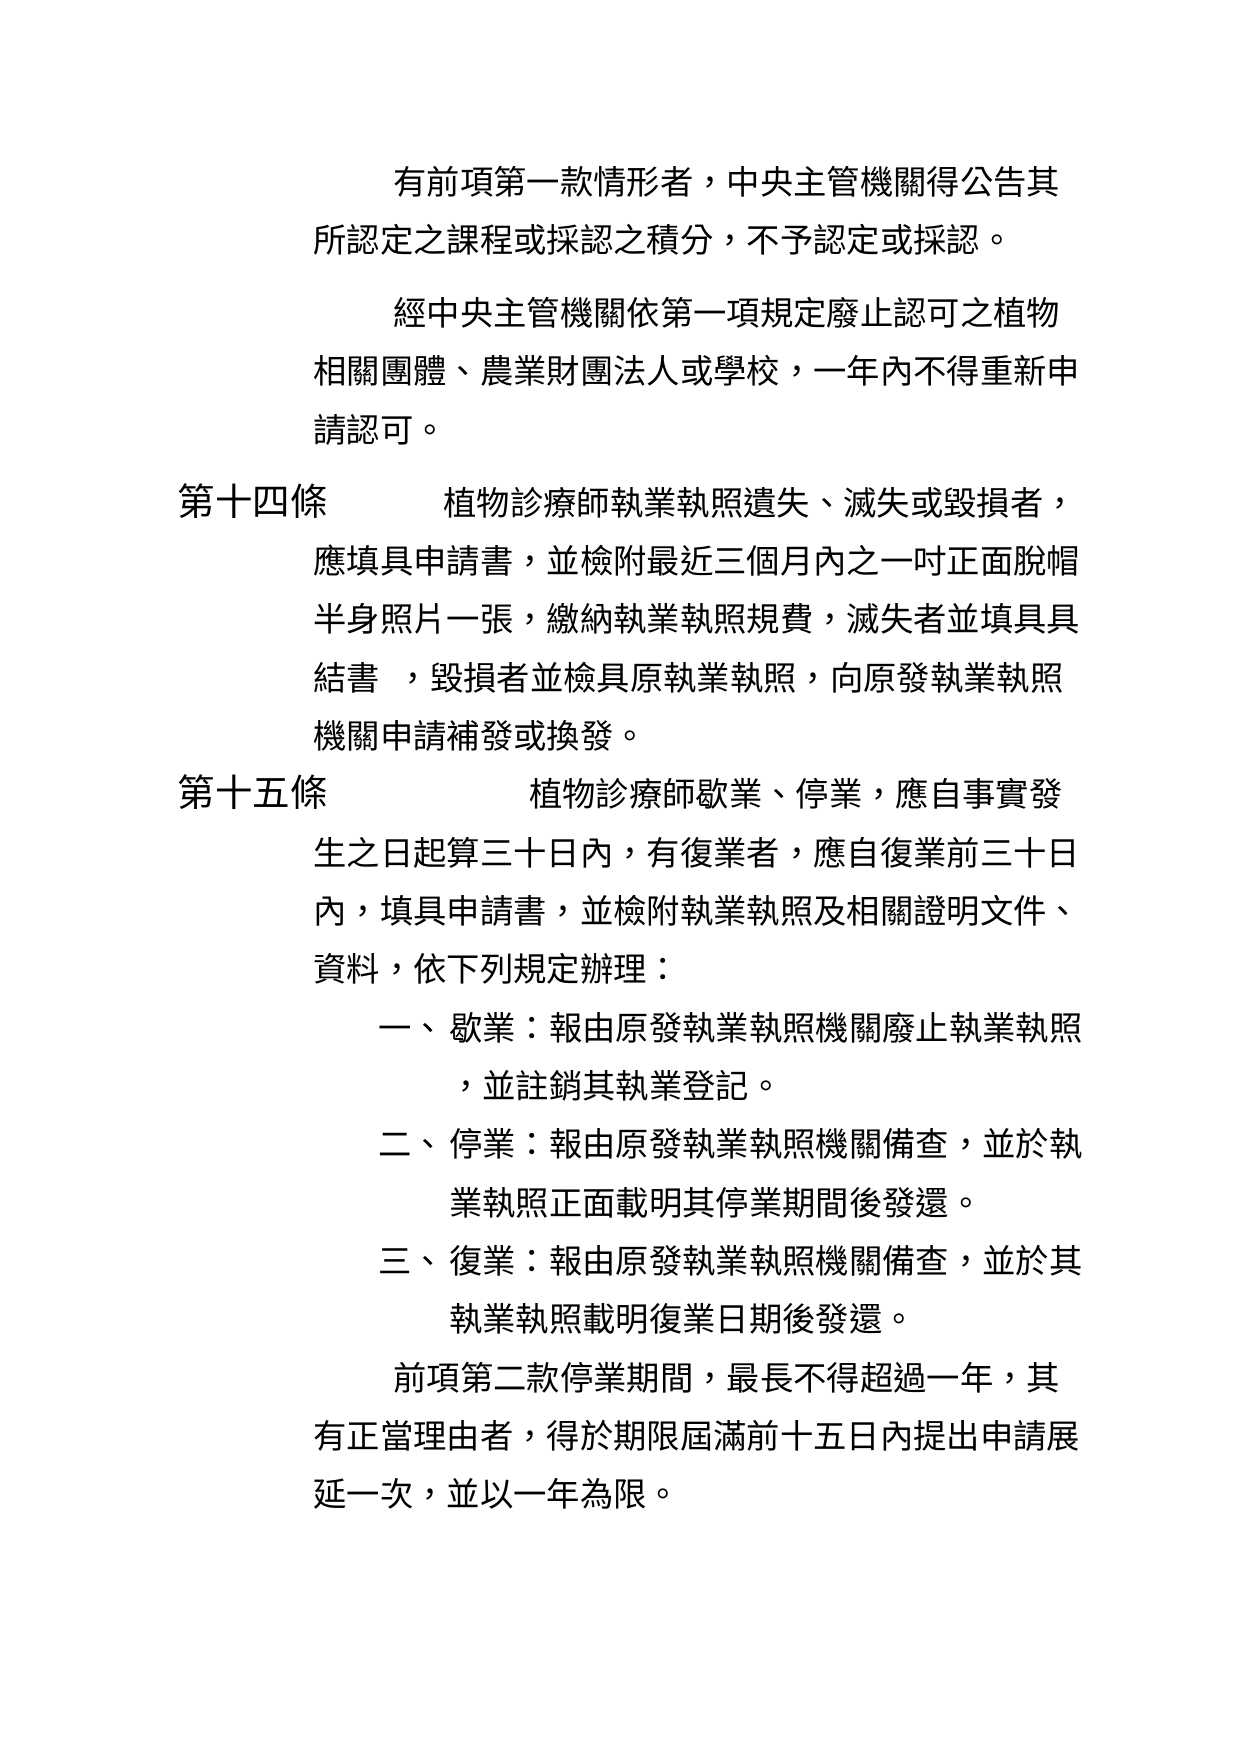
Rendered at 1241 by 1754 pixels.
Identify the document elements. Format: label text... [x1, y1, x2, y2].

list 停業：報由原發執業執照機關備查，並於執業執照正面載明其停業期間後發還。 [378, 1110, 1093, 1227]
list 復業：報由原發執業執照機關備查，並於其執業執照載明復業日期後發還。 [378, 1227, 1093, 1343]
text 有前項第一款情形者，中央主管機關得公告其所認定之課程或採認之積分，不予認定或採認。 [313, 148, 1093, 264]
list 歇業：報由原發執業執照機關廢止執業執照 ，並註銷其執業登記。 [378, 993, 1093, 1110]
text 前項第二款停業期間，最長不得超過一年，其有正當理由者，得於期限屆滿前十五日內提出申請展延一次，並以一年為限。 [313, 1343, 1093, 1518]
text 經中央主管機關依第一項規定廢止認可之植物相關團體、農業財團法人或學校，一年內不得重新申請認可。 [313, 279, 1093, 454]
list 植物診療師歇業、停業，應自事實發生之日起算三十日內，有復業者，應自復業前三十日內，填具申請書，並檢附執業執照及相關證明文件、資料，依下列規定辦理： [177, 760, 1093, 993]
list 植物診療師執業執照遺失、滅失或毀損者，應填具申請書，並檢附最近三個月內之一吋正面脫帽半身照片一張，繳納執業執照規費，滅失者並填具具結書 ，毀損者並檢具原執業執照，向原發執業執照機關申請補發或換發。 [177, 468, 1093, 760]
